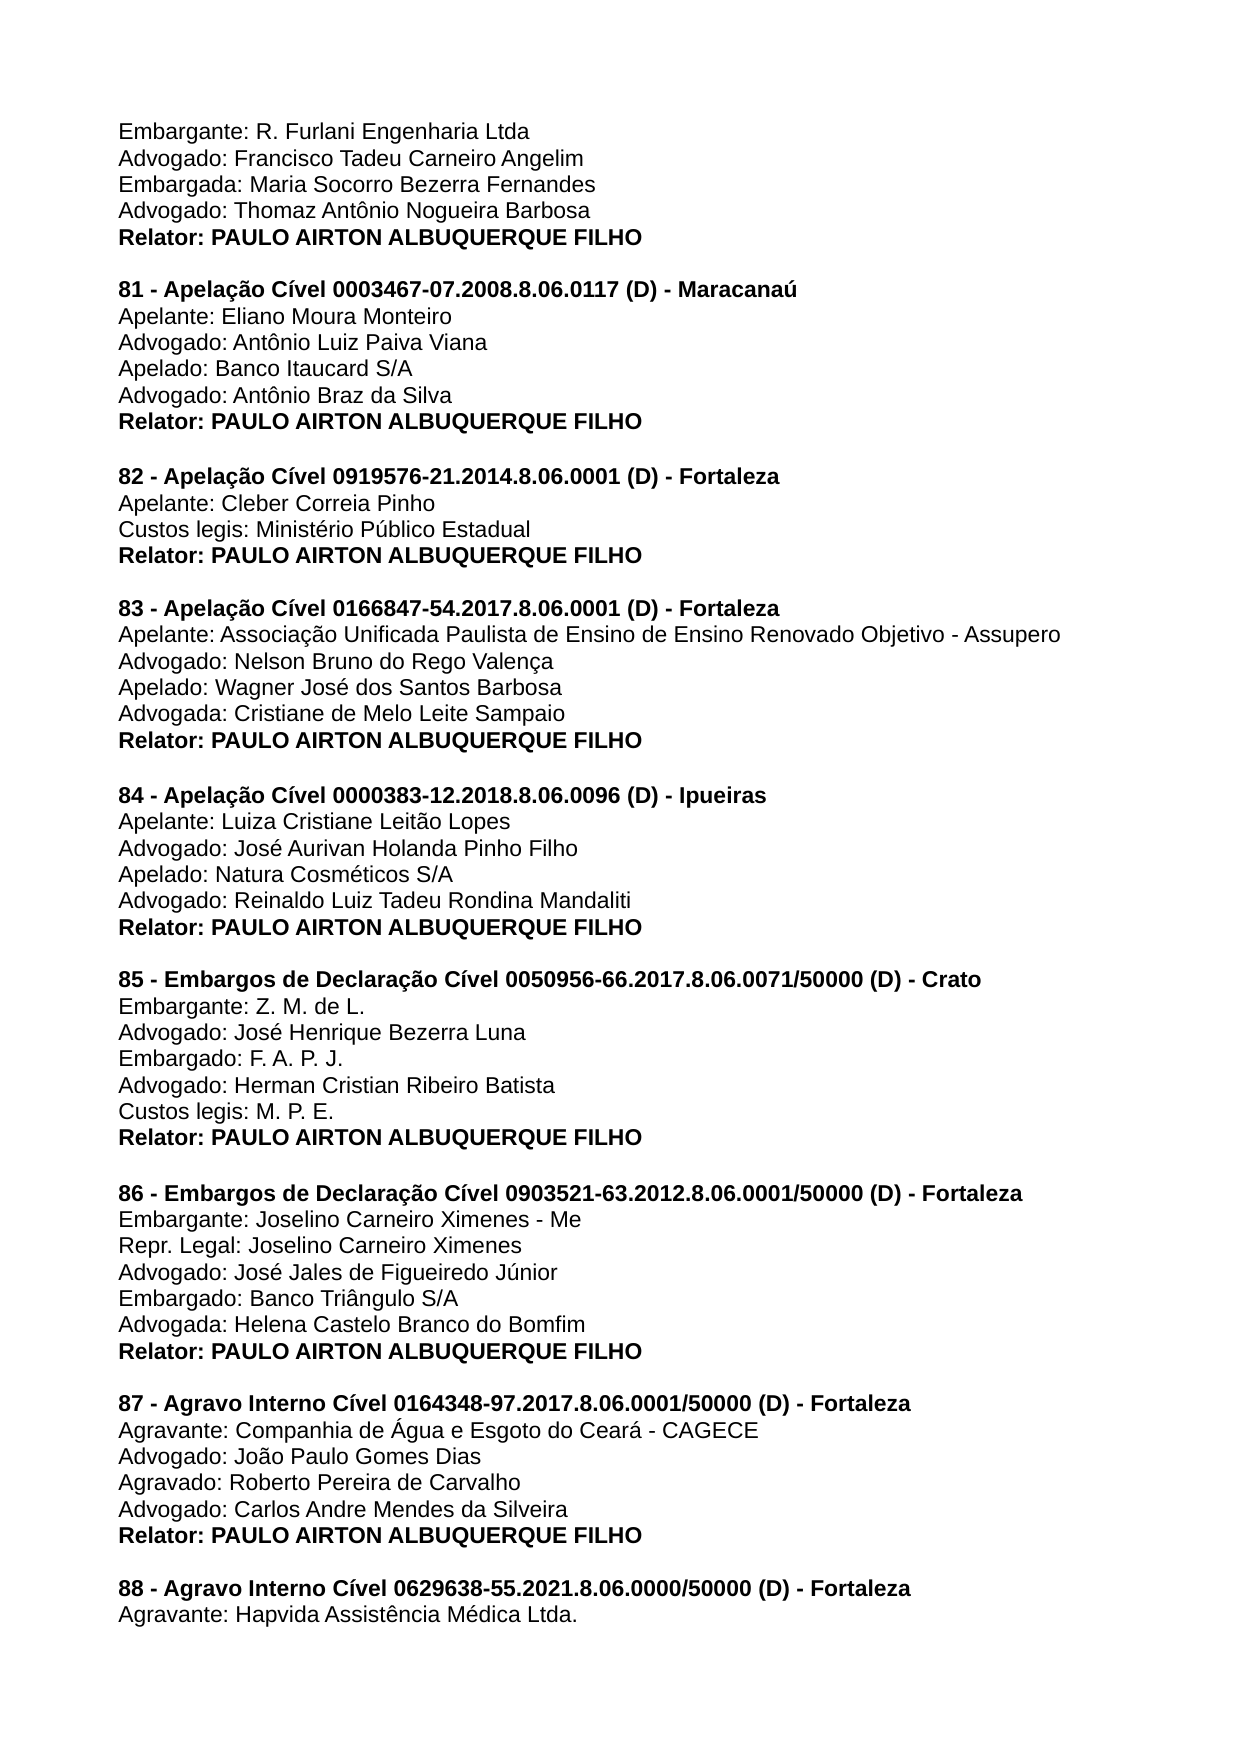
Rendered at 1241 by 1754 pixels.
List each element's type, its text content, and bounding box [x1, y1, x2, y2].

text Embargado: F. A. P. J. [118, 1045, 1122, 1072]
text Relator: PAULO AIRTON ALBUQUERQUE FILHO [118, 408, 1122, 434]
text Relator: PAULO AIRTON ALBUQUERQUE FILHO [118, 1124, 1122, 1151]
text Embargante: R. Furlani Engenharia Ltda [118, 118, 1122, 144]
text Advogado: Nelson Bruno do Rego Valença [118, 648, 1122, 674]
text Embargada: Maria Socorro Bezerra Fernandes [118, 171, 1122, 197]
text Advogado: João Paulo Gomes Dias [118, 1443, 1122, 1469]
text 84 - Apelação Cível 0000383-12.2018.8.06.0096 (D) - Ipueiras [118, 782, 1122, 808]
text Repr. Legal: Joselino Carneiro Ximenes [118, 1232, 1122, 1258]
text Agravado: Roberto Pereira de Carvalho [118, 1469, 1122, 1496]
text 87 - Agravo Interno Cível 0164348-97.2017.8.06.0001/50000 (D) - Fortaleza [118, 1390, 1122, 1417]
text Embargante: Z. M. de L. [118, 993, 1122, 1019]
text Advogado: José Henrique Bezerra Luna [118, 1019, 1122, 1045]
text 86 - Embargos de Declaração Cível 0903521-63.2012.8.06.0001/50000 (D) - Fortaleza [118, 1179, 1122, 1206]
text Advogado: Antônio Luiz Paiva Viana [118, 329, 1122, 355]
text Apelado: Banco Itaucard S/A [118, 355, 1122, 382]
text Agravante: Hapvida Assistência Médica Ltda. [118, 1601, 1122, 1627]
text Advogado: Antônio Braz da Silva [118, 382, 1122, 408]
text Embargado: Banco Triângulo S/A [118, 1285, 1122, 1311]
text Apelante: Eliano Moura Monteiro [118, 303, 1122, 329]
text Advogado: José Jales de Figueiredo Júnior [118, 1258, 1122, 1285]
text Apelante: Cleber Correia Pinho [118, 489, 1122, 516]
text Advogado: Reinaldo Luiz Tadeu Rondina Mandaliti [118, 887, 1122, 913]
text 81 - Apelação Cível 0003467-07.2008.8.06.0117 (D) - Maracanaú [118, 276, 1122, 303]
text Custos legis: M. P. E. [118, 1098, 1122, 1124]
text Advogado: Herman Cristian Ribeiro Batista [118, 1072, 1122, 1098]
text Advogado: Francisco Tadeu Carneiro Angelim [118, 144, 1122, 171]
text Relator: PAULO AIRTON ALBUQUERQUE FILHO [118, 727, 1122, 753]
text 88 - Agravo Interno Cível 0629638-55.2021.8.06.0000/50000 (D) - Fortaleza [118, 1575, 1122, 1601]
text 82 - Apelação Cível 0919576-21.2014.8.06.0001 (D) - Fortaleza [118, 463, 1122, 489]
text Advogada: Helena Castelo Branco do Bomfim [118, 1311, 1122, 1338]
text Advogado: Thomaz Antônio Nogueira Barbosa [118, 197, 1122, 223]
text Apelado: Wagner José dos Santos Barbosa [118, 674, 1122, 700]
text Custos legis: Ministério Público Estadual [118, 516, 1122, 542]
text Relator: PAULO AIRTON ALBUQUERQUE FILHO [118, 1522, 1122, 1548]
text 83 - Apelação Cível 0166847-54.2017.8.06.0001 (D) - Fortaleza [118, 595, 1122, 621]
text Apelante: Luiza Cristiane Leitão Lopes [118, 808, 1122, 834]
text Relator: PAULO AIRTON ALBUQUERQUE FILHO [118, 913, 1122, 940]
text Apelante: Associação Unificada Paulista de Ensino de Ensino Renovado Objetivo - Assupero [118, 621, 1122, 648]
text Agravante: Companhia de Água e Esgoto do Ceará - CAGECE [118, 1417, 1122, 1443]
text 85 - Embargos de Declaração Cível 0050956-66.2017.8.06.0071/50000 (D) - Crato [118, 966, 1122, 993]
text Apelado: Natura Cosméticos S/A [118, 861, 1122, 887]
text Advogada: Cristiane de Melo Leite Sampaio [118, 700, 1122, 727]
text Advogado: José Aurivan Holanda Pinho Filho [118, 834, 1122, 861]
text Relator: PAULO AIRTON ALBUQUERQUE FILHO [118, 542, 1122, 568]
text Advogado: Carlos Andre Mendes da Silveira [118, 1496, 1122, 1522]
text Embargante: Joselino Carneiro Ximenes - Me [118, 1206, 1122, 1232]
text Relator: PAULO AIRTON ALBUQUERQUE FILHO [118, 1338, 1122, 1364]
text Relator: PAULO AIRTON ALBUQUERQUE FILHO [118, 223, 1122, 250]
